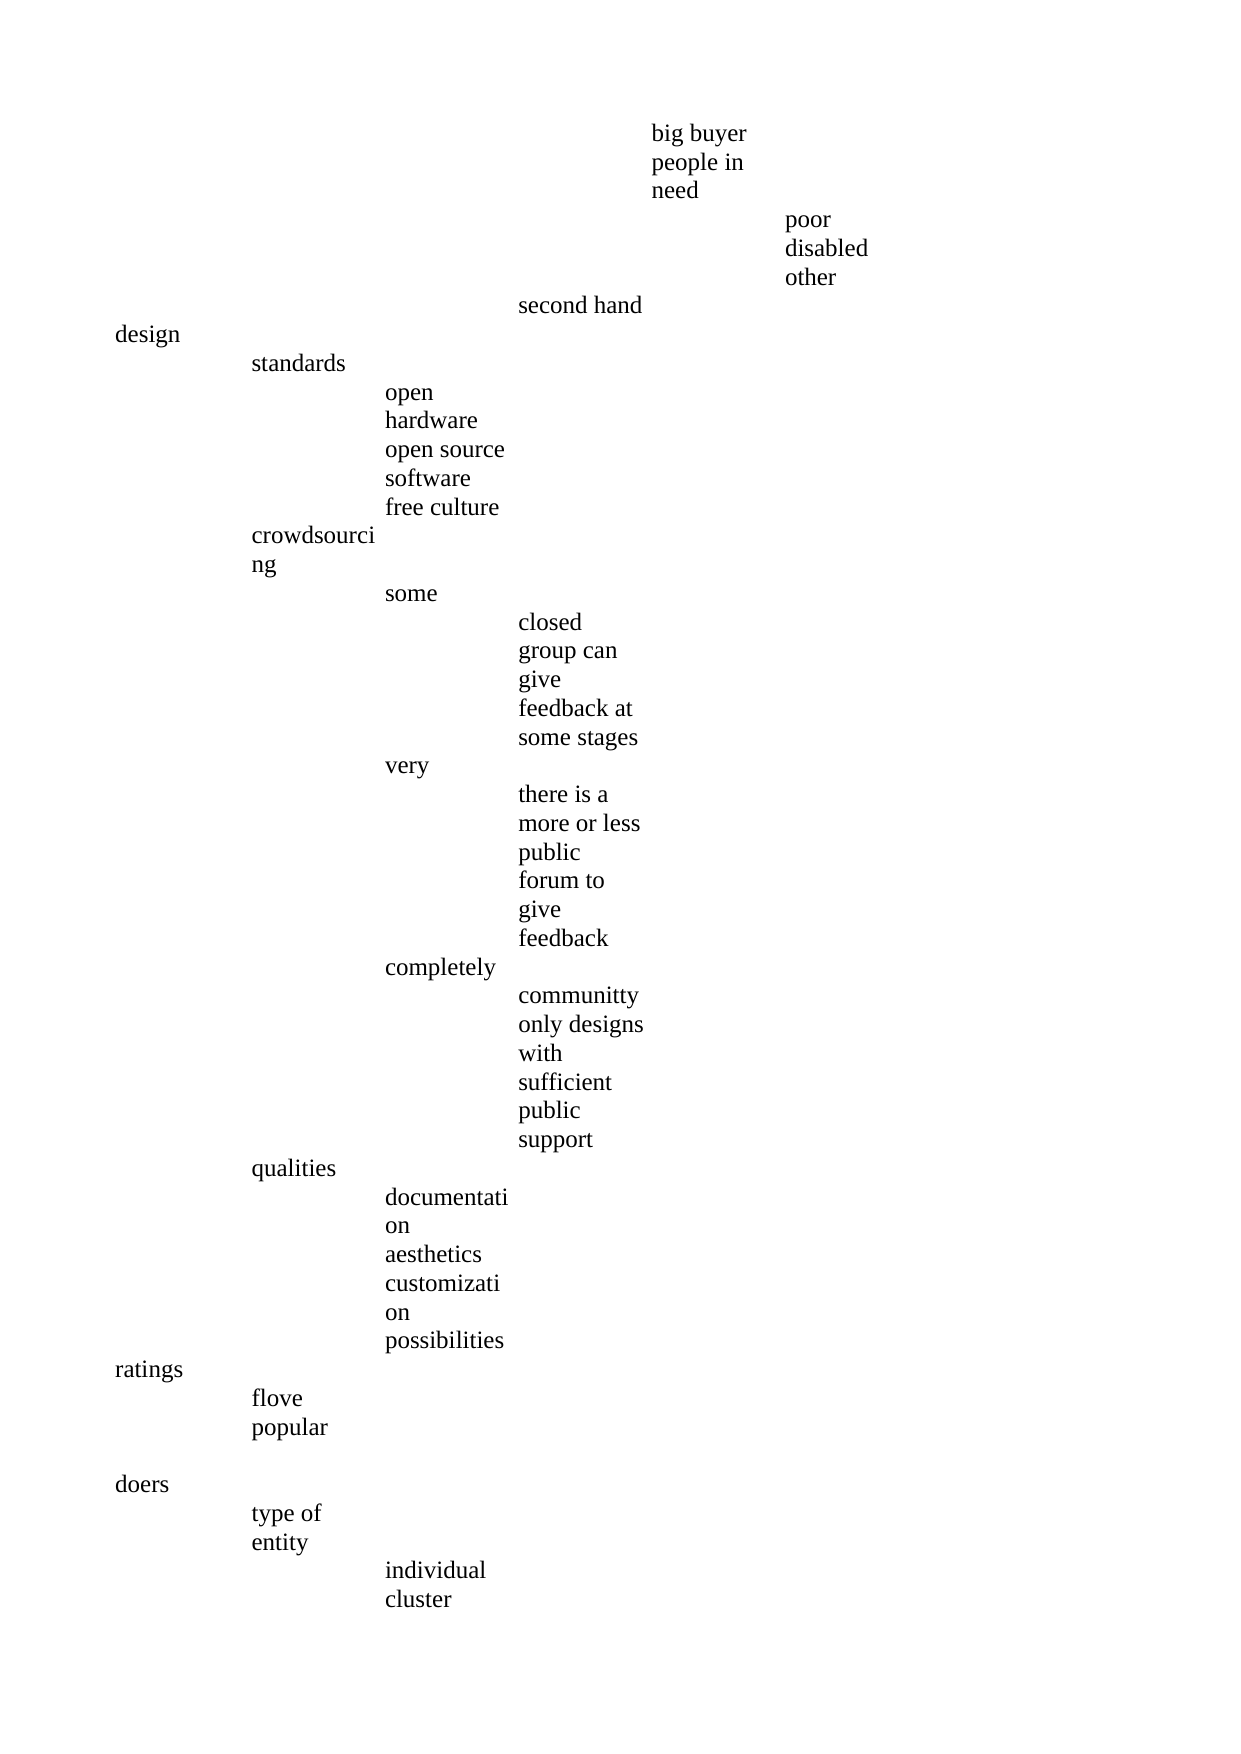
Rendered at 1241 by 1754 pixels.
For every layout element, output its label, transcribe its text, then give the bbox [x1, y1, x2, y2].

table_cell [382, 1153, 515, 1182]
table_cell [112, 607, 248, 751]
table_cell [648, 1412, 782, 1441]
table_cell [382, 348, 515, 377]
table_cell [248, 1354, 382, 1383]
table_cell [515, 1239, 648, 1268]
table_cell customization possibilities [382, 1268, 515, 1354]
table_cell open source software [382, 434, 515, 492]
table_cell [248, 1584, 382, 1613]
table_cell disabled [782, 233, 915, 262]
table_cell [648, 779, 782, 952]
table_cell [515, 1441, 648, 1469]
table_cell [648, 492, 782, 521]
table_cell poor [782, 204, 915, 233]
table_cell [112, 521, 248, 578]
table_cell [515, 118, 648, 147]
table_cell [112, 1182, 248, 1239]
table_cell [915, 1498, 1048, 1556]
table_cell [248, 204, 382, 233]
table_cell [648, 952, 782, 981]
table_cell [782, 1153, 915, 1182]
table_cell [648, 751, 782, 779]
table_cell crowdsourcing [248, 521, 382, 578]
table_cell [915, 434, 1048, 492]
table_cell flove [248, 1383, 382, 1412]
table_cell [648, 1441, 782, 1469]
table_cell [915, 779, 1048, 952]
table_cell [782, 1469, 915, 1498]
table_cell [782, 1556, 915, 1584]
table_cell [648, 204, 782, 233]
table_cell [782, 578, 915, 607]
table_cell [112, 779, 248, 952]
table_cell [112, 1153, 248, 1182]
table_cell [248, 607, 382, 751]
table_cell [648, 262, 782, 291]
table_cell [915, 1153, 1048, 1182]
table_cell [515, 147, 648, 204]
table_cell [112, 348, 248, 377]
table_cell [515, 319, 648, 348]
table_cell design [112, 319, 248, 348]
table_cell [382, 262, 515, 291]
table_cell [648, 1268, 782, 1354]
table_cell [515, 751, 648, 779]
table_cell [382, 1412, 515, 1441]
table_cell standards [248, 348, 382, 377]
table_cell [782, 1498, 915, 1556]
table_cell [782, 981, 915, 1153]
table_cell [782, 147, 915, 204]
table_cell [782, 377, 915, 434]
table_cell [382, 147, 515, 204]
table_cell [515, 204, 648, 233]
table_cell [112, 492, 248, 521]
table_cell [648, 1153, 782, 1182]
table_cell [782, 319, 915, 348]
table_cell [382, 607, 515, 751]
table_cell [112, 1498, 248, 1556]
table_cell [915, 348, 1048, 377]
table_cell [782, 952, 915, 981]
table_cell [648, 578, 782, 607]
table_cell [915, 751, 1048, 779]
table_cell [782, 607, 915, 751]
table_cell [248, 1556, 382, 1584]
table_cell type of entity [248, 1498, 382, 1556]
table_cell [782, 1182, 915, 1239]
table_cell communitty only designs with sufficient public support [515, 981, 648, 1153]
table_cell [915, 291, 1048, 319]
table_cell [782, 1441, 915, 1469]
table_cell popular [248, 1412, 382, 1441]
table_cell [248, 262, 382, 291]
table_cell [248, 118, 382, 147]
table_cell [112, 981, 248, 1153]
table_cell [112, 377, 248, 434]
table_cell [515, 521, 648, 578]
table_cell [248, 952, 382, 981]
table_cell [248, 1469, 382, 1498]
table_cell [112, 1239, 248, 1268]
table_cell [648, 1556, 782, 1584]
table_cell [382, 1441, 515, 1469]
table_cell [915, 952, 1048, 981]
table_cell [515, 1584, 648, 1613]
table_cell [112, 1268, 248, 1354]
table_cell [648, 1383, 782, 1412]
table_cell documentation [382, 1182, 515, 1239]
table_cell [515, 578, 648, 607]
table_cell second hand [515, 291, 648, 319]
table_cell individual [382, 1556, 515, 1584]
table_cell [915, 1441, 1048, 1469]
table_cell [112, 1556, 248, 1584]
table_cell [915, 1584, 1048, 1613]
table_cell [648, 291, 782, 319]
table_cell [782, 291, 915, 319]
table_cell [248, 981, 382, 1153]
table_cell [248, 751, 382, 779]
table_cell [915, 1268, 1048, 1354]
table_cell cluster [382, 1584, 515, 1613]
table_cell [648, 1498, 782, 1556]
table_cell [248, 1268, 382, 1354]
table_cell other [782, 262, 915, 291]
table_cell [515, 233, 648, 262]
table_cell [915, 377, 1048, 434]
table_cell [515, 1498, 648, 1556]
table_cell [382, 204, 515, 233]
table_cell [515, 1412, 648, 1441]
table_cell [248, 319, 382, 348]
table_cell ratings [112, 1354, 248, 1383]
table_cell [112, 952, 248, 981]
table_cell [112, 751, 248, 779]
table_cell [112, 434, 248, 492]
table_cell [382, 291, 515, 319]
table_cell [915, 521, 1048, 578]
table_cell [382, 1383, 515, 1412]
table_cell [915, 981, 1048, 1153]
table_cell [782, 1383, 915, 1412]
table_cell [248, 434, 382, 492]
table_cell [112, 1584, 248, 1613]
table_cell [915, 607, 1048, 751]
table_cell [648, 233, 782, 262]
table_cell [382, 521, 515, 578]
table_cell [248, 233, 382, 262]
table_cell [382, 981, 515, 1153]
table_cell [248, 291, 382, 319]
table_cell [382, 1354, 515, 1383]
table_cell completely [382, 952, 515, 981]
table_cell [515, 377, 648, 434]
table_cell [248, 377, 382, 434]
table_cell [515, 1182, 648, 1239]
table_cell [648, 1354, 782, 1383]
table_cell [112, 204, 248, 233]
table_cell [515, 1268, 648, 1354]
table_cell [382, 118, 515, 147]
table_cell free culture [382, 492, 515, 521]
table_cell [782, 1268, 915, 1354]
table_cell [248, 578, 382, 607]
table_cell [248, 1239, 382, 1268]
table_cell [648, 1584, 782, 1613]
table_cell [915, 1469, 1048, 1498]
table_cell [515, 1469, 648, 1498]
table_cell [515, 434, 648, 492]
table_cell [915, 492, 1048, 521]
table_cell [915, 1556, 1048, 1584]
table_cell qualities [248, 1153, 382, 1182]
table_cell [382, 779, 515, 952]
table_cell [915, 1182, 1048, 1239]
table_cell [782, 118, 915, 147]
table_cell [648, 981, 782, 1153]
table_cell [112, 262, 248, 291]
table_cell [915, 233, 1048, 262]
table_cell very [382, 751, 515, 779]
table_cell [782, 1584, 915, 1613]
table_cell [515, 262, 648, 291]
table_cell [782, 1354, 915, 1383]
table_cell [515, 1354, 648, 1383]
table_cell [112, 578, 248, 607]
table_cell [112, 1412, 248, 1441]
table_cell [515, 1383, 648, 1412]
table_cell [112, 291, 248, 319]
table_cell [515, 1556, 648, 1584]
table_cell [248, 492, 382, 521]
table_cell [915, 1239, 1048, 1268]
table_cell [515, 348, 648, 377]
table_cell closed group can give feedback at some stages [515, 607, 648, 751]
table_cell [915, 578, 1048, 607]
table_cell [915, 147, 1048, 204]
table_cell [382, 319, 515, 348]
table_cell [782, 1412, 915, 1441]
table_cell open hardware [382, 377, 515, 434]
table_cell [515, 952, 648, 981]
table_cell [648, 377, 782, 434]
table_cell [648, 1239, 782, 1268]
table_cell [915, 1354, 1048, 1383]
table_cell [248, 779, 382, 952]
table_cell [648, 607, 782, 751]
table_cell there is a more or less public forum to give feedback [515, 779, 648, 952]
table_cell some [382, 578, 515, 607]
table_cell [782, 521, 915, 578]
table_cell [648, 319, 782, 348]
table_cell aesthetics [382, 1239, 515, 1268]
table_cell [248, 1441, 382, 1469]
table_cell [782, 751, 915, 779]
table_cell [782, 779, 915, 952]
table_cell doers [112, 1469, 248, 1498]
table_cell [648, 1469, 782, 1498]
table_cell big buyer [648, 118, 782, 147]
table_cell [648, 521, 782, 578]
table_cell [112, 233, 248, 262]
table_cell people in need [648, 147, 782, 204]
table_cell [648, 434, 782, 492]
table_cell [782, 1239, 915, 1268]
table_cell [915, 118, 1048, 147]
table_cell [782, 492, 915, 521]
table_cell [915, 204, 1048, 233]
table_cell [382, 233, 515, 262]
table_cell [112, 118, 248, 147]
table_cell [915, 262, 1048, 291]
table_cell [648, 348, 782, 377]
table_cell [248, 1182, 382, 1239]
table_cell [515, 1153, 648, 1182]
table_cell [382, 1469, 515, 1498]
table_cell [112, 147, 248, 204]
table_cell [915, 1412, 1048, 1441]
table_cell [112, 1383, 248, 1412]
table_cell [382, 1498, 515, 1556]
table_cell [648, 1182, 782, 1239]
table_cell [515, 492, 648, 521]
table_cell [915, 1383, 1048, 1412]
table_cell [915, 319, 1048, 348]
table_cell [112, 1441, 248, 1469]
table_cell [782, 348, 915, 377]
table_cell [248, 147, 382, 204]
table_cell [782, 434, 915, 492]
